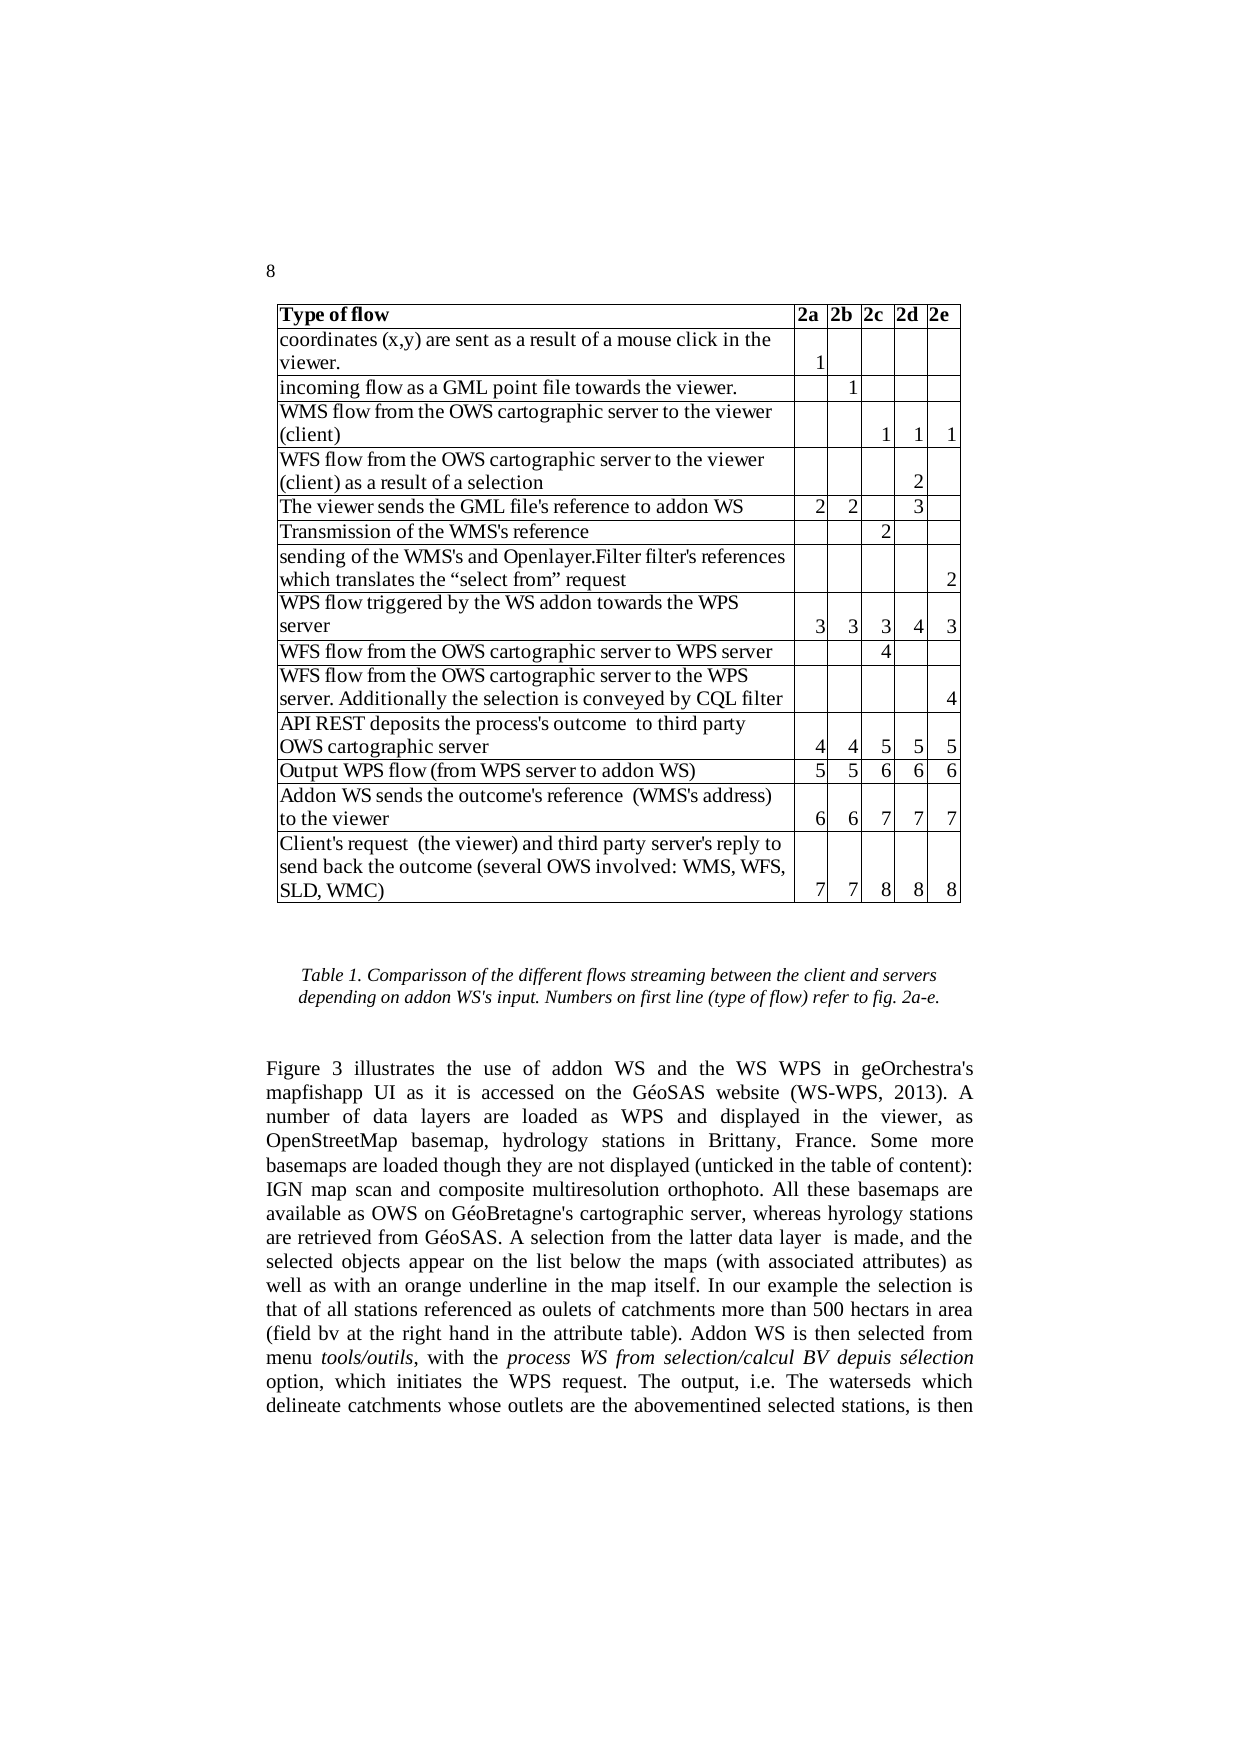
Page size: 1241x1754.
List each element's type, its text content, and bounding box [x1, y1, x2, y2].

text Table 1. Comparisson of the different flows streaming between the client and servers depending on addon WS's input. Numbers on first line (type of flow) refer to fig. 2a-e. [266, 964, 974, 1007]
text Figure 3 illustrates the use of addon WS and the WS WPS in geOrchestra's mapfishapp UI as it is accessed on the GéoSAS website (WS-WPS, 2013). A number of data layers are loaded as WPS and displayed in the viewer, as OpenStreetMap basemap, hydrology stations in Brittany, France. Some more basemaps are loaded though they are not displayed (unticked in the table of content): IGN map scan and composite multiresolution orthophoto. All these basemaps are available as OWS on GéoBretagne's cartographic server, whereas hyrology stations are retrieved from GéoSAS. A selection from the latter data layer is made, and the selected objects appear on the list below the maps (with associated attributes) as well as with an orange underline in the map itself. In our example the selection is that of all stations referenced as oulets of catchments more than 500 hectars in area (field bv at the right hand in the attribute table). Addon WS is then selected from menu tools/outils, with the process WS from selection/calcul BV depuis sélection option, which initiates the WPS request. The output, i.e. The waterseds which delineate catchments whose outlets are the abovementined selected stations, is then [266, 1056, 974, 1417]
